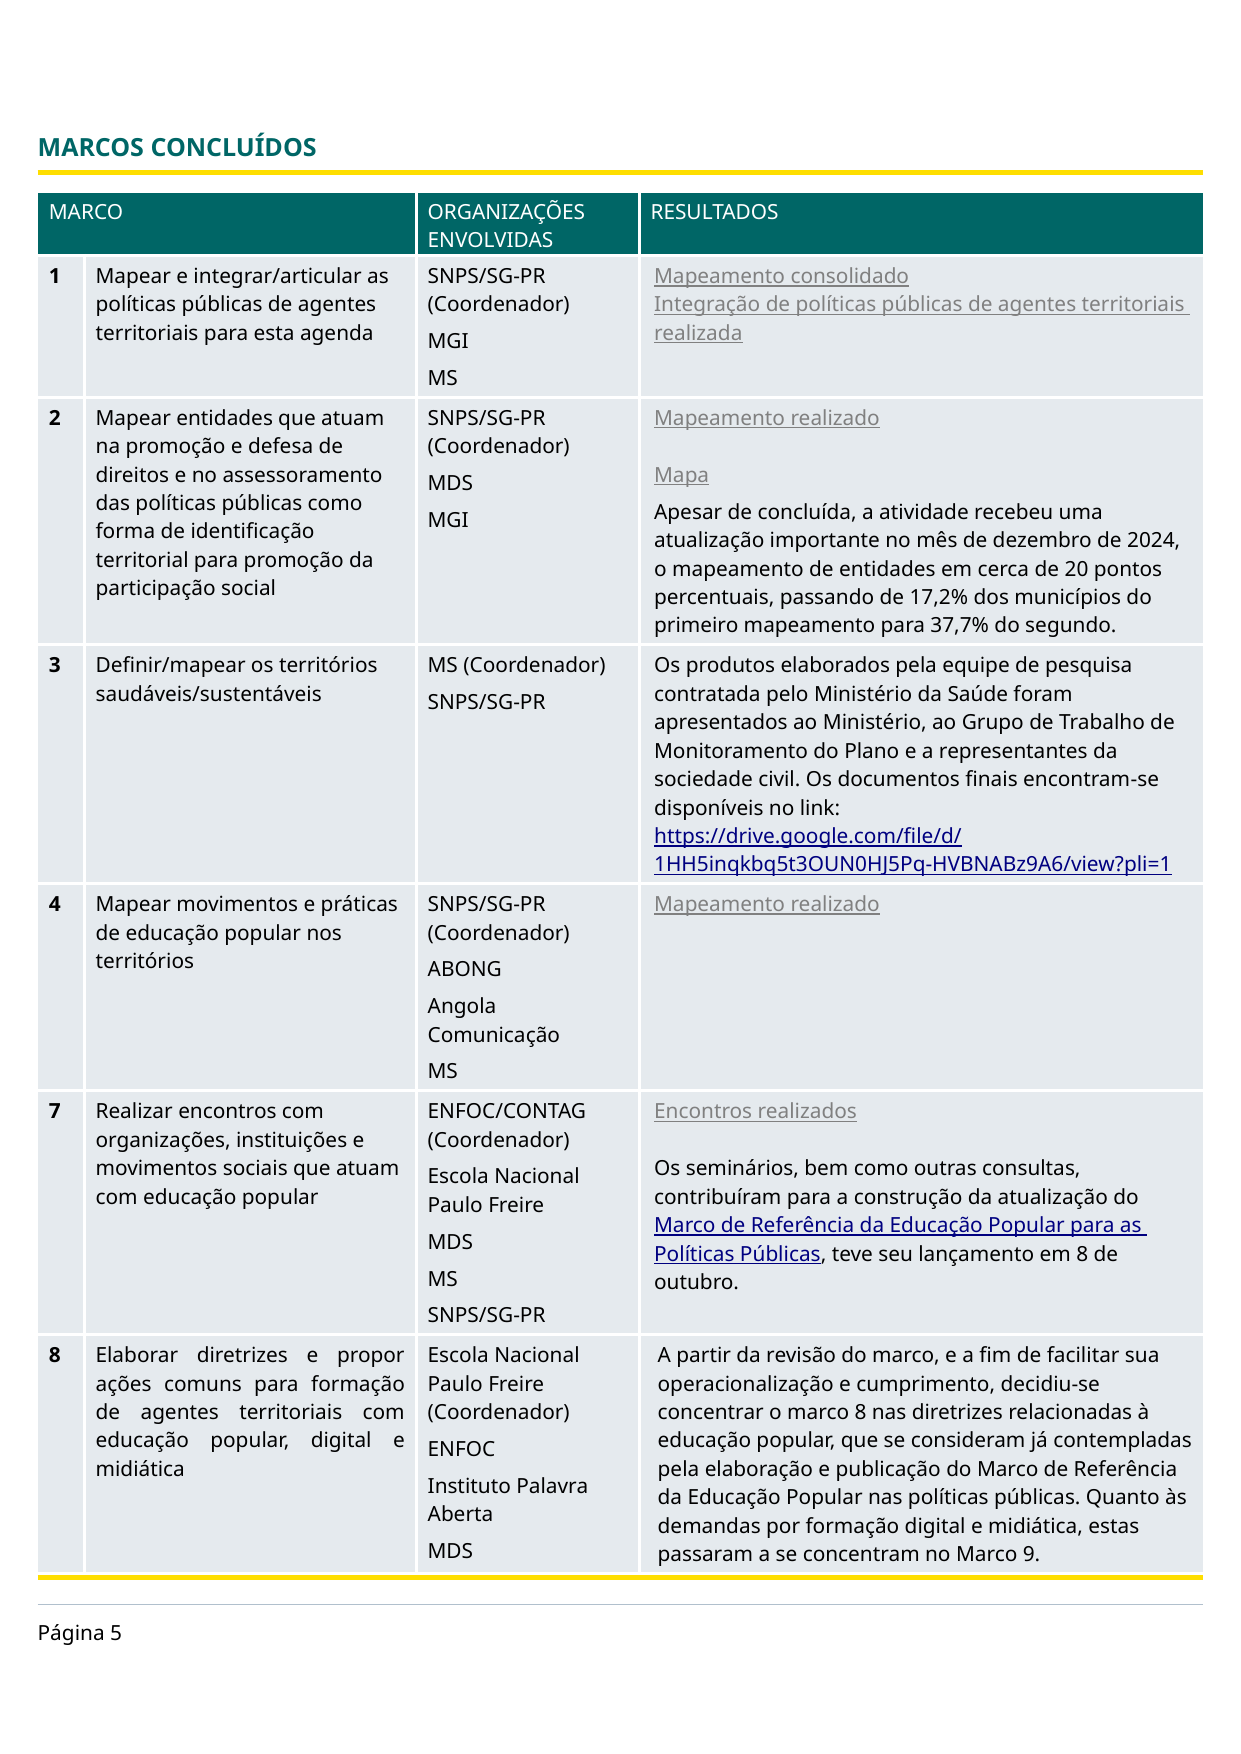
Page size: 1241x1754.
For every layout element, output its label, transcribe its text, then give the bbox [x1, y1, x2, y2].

table_cell 8 [38, 1336, 83, 1572]
table_cell [38, 175, 1203, 193]
table_cell A partir da revisão do marco, e a fim de facilitar sua operacionalização e cumprimento, decidiu-se concentrar o marco 8 nas diretrizes relacionadas à educação popular, que se consideram já contempladas pela elaboração e publicação do Marco de Referência da Educação Popular nas políticas públicas. Quanto às demandas por formação digital e midiática, estas passaram a se concentram no Marco 9. [641, 1336, 1203, 1572]
table_cell 1 [38, 257, 83, 396]
table_header marco [38, 193, 415, 254]
table_cell 7 [38, 1092, 83, 1333]
table_cell Mapeamento realizado Mapa Apesar de concluída, a atividade recebeu uma atualização importante no mês de dezembro de 2024, o mapeamento de entidades em cerca de 20 pontos percentuais, passando de 17,2% dos municípios do primeiro mapeamento para 37,7% do segundo. [641, 399, 1203, 643]
table_cell 4 [38, 885, 83, 1089]
table_cell Os produtos elaborados pela equipe de pesquisa contratada pelo Ministério da Saúde foram apresentados ao Ministério, ao Grupo de Trabalho de Monitoramento do Plano e a representantes da sociedade civil. Os documentos finais encontram‑se disponíveis no link: https://drive.google.com/file/d/1HH5inqkbq5t3OUN0HJ5Pq-HVBNABz9A6/view?pli=1 [641, 646, 1203, 882]
table_cell SNPS/SG-PR (Coordenador) MGI MS [418, 257, 638, 396]
table_cell Mapear entidades que atuam na promoção e defesa de direitos e no assessoramento das políticas públicas como forma de identificação territorial para promoção da participação social [86, 399, 415, 643]
table_cell 3 [38, 646, 83, 882]
table_cell MS (Coordenador) SNPS/SG-PR [418, 646, 638, 882]
table_header RESULTADOS [641, 193, 1203, 254]
table_cell Mapeamento realizado [641, 885, 1203, 1089]
table_cell ENFOC/CONTAG (Coordenador) Escola Nacional Paulo Freire MDS MS SNPS/SG-PR [418, 1092, 638, 1333]
table_cell Mapeamento consolidado Integração de políticas públicas de agentes territoriais realizada [641, 257, 1203, 396]
table_cell Mapear movimentos e práticas de educação popular nos territórios [86, 885, 415, 1089]
table_cell Elaborar diretrizes e propor ações comuns para formação de agentes territoriais com educação popular, digital e midiática [86, 1336, 415, 1572]
table_cell Encontros realizados Os seminários, bem como outras consultas, contribuíram para a construção da atualização do Marco de Referência da Educação Popular para as Políticas Públicas, teve seu lançamento em 8 de outubro. [641, 1092, 1203, 1333]
table_cell Realizar encontros com organizações, instituições e movimentos sociais que atuam com educação popular [86, 1092, 415, 1333]
table_cell SNPS/SG-PR (Coordenador) ABONG Angola Comunicação MS [418, 885, 638, 1089]
table_cell Mapear e integrar/articular as políticas públicas de agentes territoriais para esta agenda [86, 257, 415, 396]
table_cell Escola Nacional Paulo Freire (Coordenador) ENFOC Instituto Palavra Aberta MDS [418, 1336, 638, 1572]
table_cell SNPS/SG-PR (Coordenador) MDS MGI [418, 399, 638, 643]
table_header organizações envolvidas [418, 193, 638, 254]
table_header MARCOS CONCLUÍDOS [38, 96, 1203, 170]
table_cell 2 [38, 399, 83, 643]
table_cell Definir/mapear os territórios saudáveis/sustentáveis [86, 646, 415, 882]
